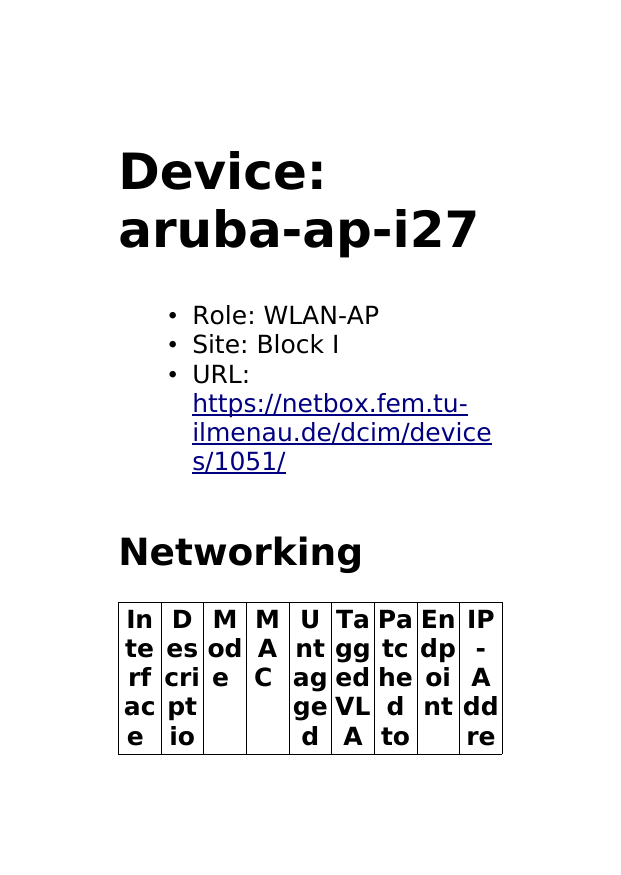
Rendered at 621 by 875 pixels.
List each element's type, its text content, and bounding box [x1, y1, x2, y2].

list Site: Block I [177, 331, 502, 360]
table_header Patched to [375, 603, 417, 754]
table_header Endpoint [418, 603, 459, 754]
subtitle Networking [118, 531, 502, 575]
list URL: https://netbox.fem.tu-ilmenau.de/dcim/devices/1051/ [177, 360, 502, 477]
subtitle Device: aruba-ap-i27 [118, 143, 502, 259]
table_header Untagged [290, 603, 331, 754]
table_header Descriptio [162, 603, 203, 754]
table_header IP-Addre [460, 603, 502, 754]
table_header Tagged VLA [332, 603, 374, 754]
table_header MAC [247, 603, 289, 754]
table_header Interface [119, 603, 161, 754]
table_header Mode [204, 603, 246, 754]
list Role: WLAN-AP [177, 302, 502, 331]
